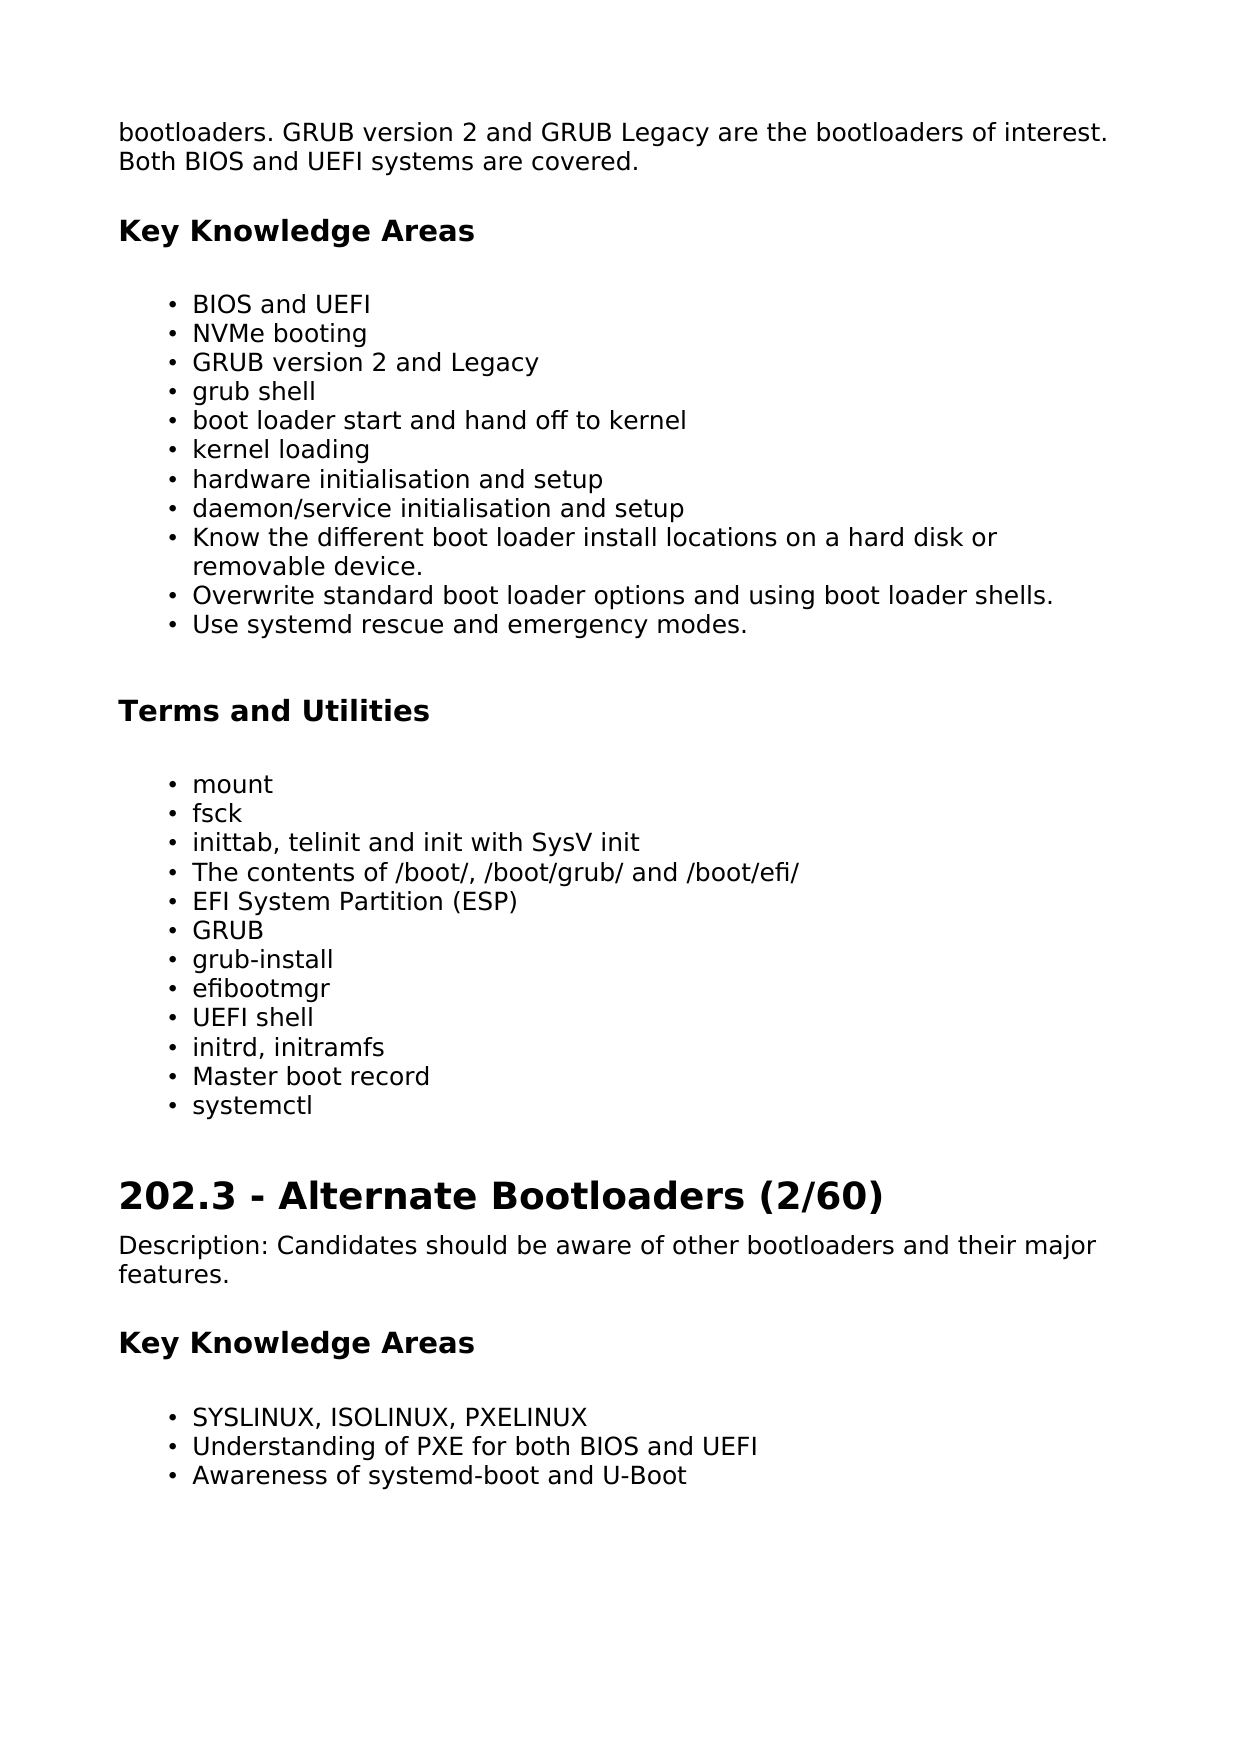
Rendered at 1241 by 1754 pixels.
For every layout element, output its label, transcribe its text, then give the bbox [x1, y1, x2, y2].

list The contents of /boot/, /boot/grub/ and /boot/efi/ [177, 858, 1122, 887]
text Description: Candidates should be aware of other bootloaders and their major features. [118, 1231, 1122, 1289]
list Use systemd rescue and emergency modes. [177, 611, 1122, 640]
list Understanding of PXE for both BIOS and UEFI [177, 1432, 1122, 1461]
list Know the different boot loader install locations on a hard disk or removable device. [177, 523, 1122, 582]
list grub-install [177, 945, 1122, 974]
list initrd, initramfs [177, 1033, 1122, 1062]
list systemctl [177, 1091, 1122, 1120]
list fsck [177, 799, 1122, 829]
list efibootmgr [177, 974, 1122, 1004]
subtitle Key Knowledge Areas [118, 1327, 1122, 1361]
text bootloaders. GRUB version 2 and GRUB Legacy are the bootloaders of interest. Both BIOS and UEFI systems are covered. [118, 118, 1122, 176]
list mount [177, 770, 1122, 799]
list NVMe booting [177, 319, 1122, 348]
list kernel loading [177, 436, 1122, 465]
list Master boot record [177, 1062, 1122, 1091]
list Overwrite standard boot loader options and using boot loader shells. [177, 582, 1122, 611]
list Awareness of systemd-boot and U-Boot [177, 1461, 1122, 1490]
list SYSLINUX, ISOLINUX, PXELINUX [177, 1403, 1122, 1432]
list boot loader start and hand off to kernel [177, 407, 1122, 436]
list UEFI shell [177, 1004, 1122, 1033]
list EFI System Partition (ESP) [177, 887, 1122, 916]
list grub shell [177, 377, 1122, 407]
list GRUB [177, 916, 1122, 945]
list BIOS and UEFI [177, 290, 1122, 319]
list GRUB version 2 and Legacy [177, 348, 1122, 377]
list daemon/service initialisation and setup [177, 494, 1122, 523]
subtitle Key Knowledge Areas [118, 214, 1122, 248]
subtitle Terms and Utilities [118, 694, 1122, 728]
list inittab, telinit and init with SysV init [177, 829, 1122, 858]
list hardware initialisation and setup [177, 465, 1122, 494]
subtitle 202.3 - Alternate Bootloaders (2/60) [118, 1175, 1122, 1218]
